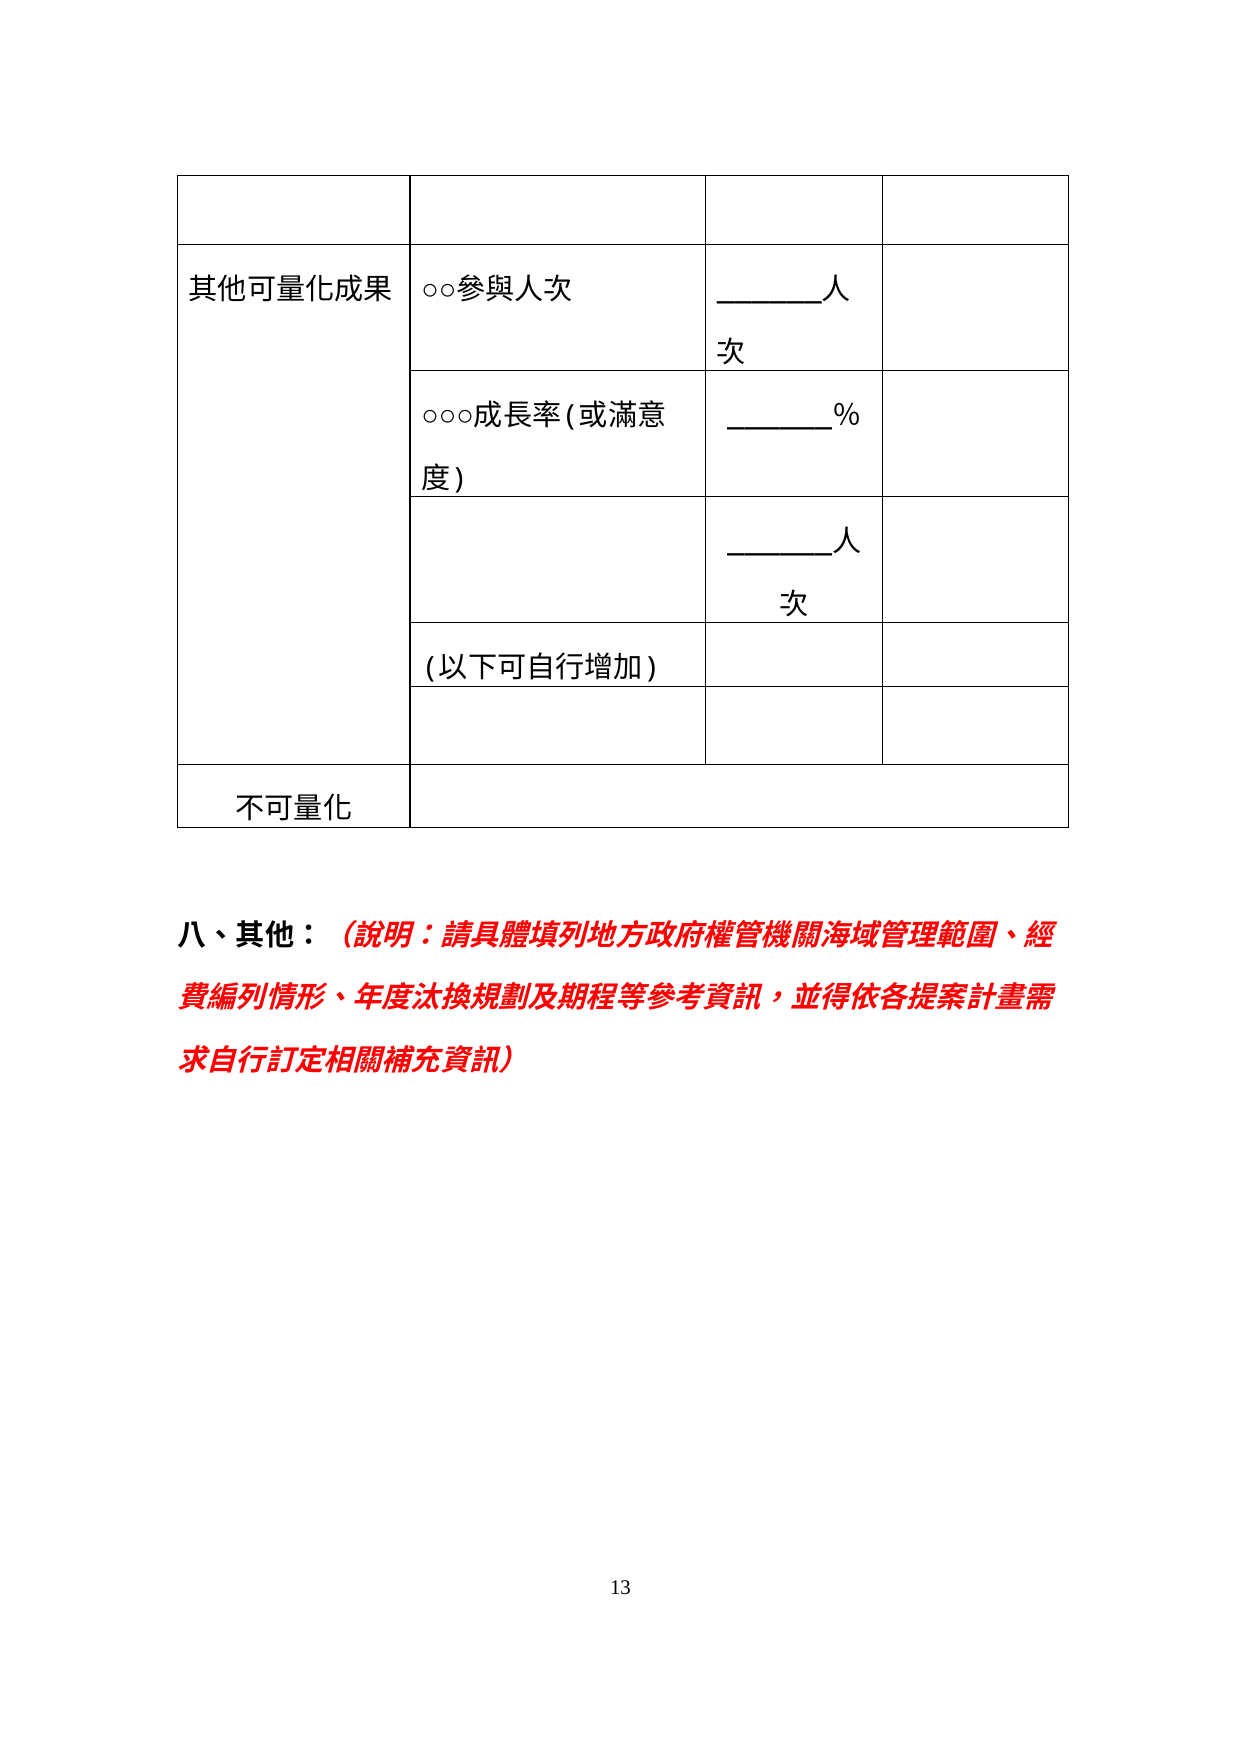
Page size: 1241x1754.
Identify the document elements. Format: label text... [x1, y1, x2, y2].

table_cell 其他可量化成果 [178, 245, 409, 763]
table_cell [883, 371, 1068, 496]
table_cell [883, 245, 1068, 370]
table_cell [883, 176, 1068, 244]
table_cell [706, 176, 882, 244]
table_cell [883, 687, 1068, 763]
table_cell ○○○成長率(或滿意度) [411, 371, 705, 496]
table_cell [411, 765, 1068, 827]
table_cell [883, 623, 1068, 686]
table_cell [706, 623, 882, 686]
text 八、其他：（說明：請具體填列地方政府權管機關海域管理範圍、經費編列情形、年度汰換規劃及期程等參考資訊，並得依各提案計畫需求自行訂定相關補充資訊） [177, 891, 1063, 1078]
table_cell (以下可自行增加) [411, 623, 705, 686]
table_cell 不可量化 [178, 765, 409, 827]
table_cell ○○參與人次 [411, 245, 705, 370]
table_cell ______人次 [706, 245, 882, 370]
table_cell ______人次 [706, 497, 882, 622]
table_cell [411, 497, 705, 622]
table_cell [706, 687, 882, 763]
table_cell [411, 176, 705, 244]
table_cell ______％ [706, 371, 882, 496]
table_cell [178, 176, 409, 244]
table_cell [411, 687, 705, 763]
table_cell [883, 497, 1068, 622]
